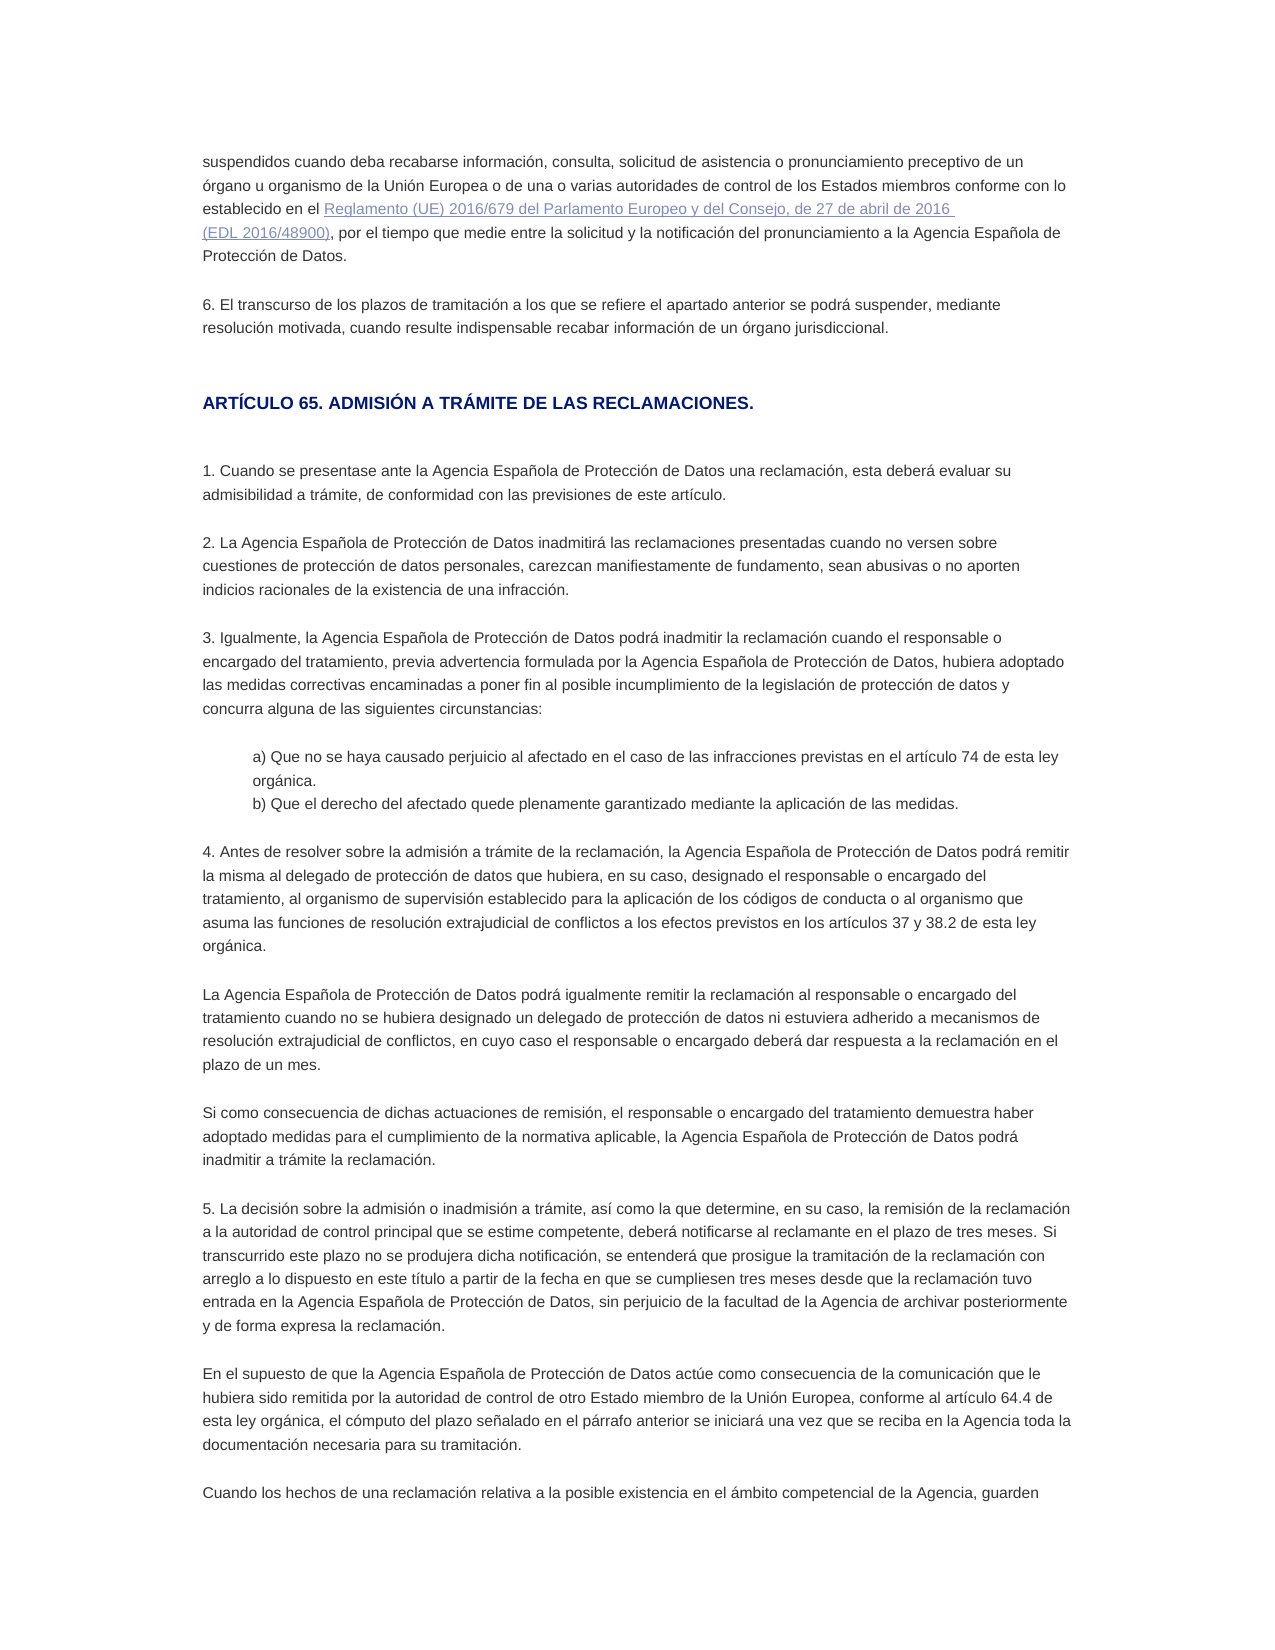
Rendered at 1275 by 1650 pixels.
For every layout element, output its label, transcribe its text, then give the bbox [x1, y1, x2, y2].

text a) Que no se haya causado perjuicio al afectado en el caso de las infracciones previstas en el artículo 74 de esta ley orgánica. [252, 742, 1098, 789]
text COMPARATIVA MODIFICACIONES [202, 438, 1098, 456]
text Cuando los hechos de una reclamación relativa a la posible existencia en el ámbito competencial de la Agencia, guarden [202, 1478, 1073, 1502]
text La Agencia Española de Protección de Datos podrá igualmente remitir la reclamación al responsable o encargado del tratamiento cuando no se hubiera designado un delegado de protección de datos ni estuviera adherido a mecanismos de resolución extrajudicial de conflictos, en cuyo caso el responsable o encargado deberá dar respuesta a la reclamación en el plazo de un mes. [202, 980, 1073, 1074]
text 1. Cuando se presentase ante la Agencia Española de Protección de Datos una reclamación, esta deberá evaluar su admisibilidad a trámite, de conformidad con las previsiones de este artículo. [202, 456, 1073, 503]
text suspendidos cuando deba recabarse información, consulta, solicitud de asistencia o pronunciamiento preceptivo de un órgano u organismo de la Unión Europea o de una o varias autoridades de control de los Estados miembros conforme con lo establecido en el Reglamento (UE) 2016/679 del Parlamento Europeo y del Consejo, de 27 de abril de 2016 (EDL 2016/48900), por el tiempo que medie entre la solicitud y la notificación del pronunciamiento a la Agencia Española de Protección de Datos. [202, 148, 1073, 265]
text b) Que el derecho del afectado quede plenamente garantizado mediante la aplicación de las medidas. [252, 789, 1098, 813]
text 5. La decisión sobre la admisión o inadmisión a trámite, así como la que determine, en su caso, la remisión de la reclamación a la autoridad de control principal que se estime competente, deberá notificarse al reclamante en el plazo de tres meses. Si transcurrido este plazo no se produjera dicha notificación, se entenderá que prosigue la tramitación de la reclamación con arreglo a lo dispuesto en este título a partir de la fecha en que se cumpliesen tres meses desde que la reclamación tuvo entrada en la Agencia Española de Protección de Datos, sin perjuicio de la facultad de la Agencia de archivar posteriormente y de forma expresa la reclamación. [202, 1194, 1073, 1334]
text 2. La Agencia Española de Protección de Datos inadmitirá las reclamaciones presentadas cuando no versen sobre cuestiones de protección de datos personales, carezcan manifiestamente de fundamento, sean abusivas o no aporten indicios racionales de la existencia de una infracción. [202, 528, 1073, 599]
text Si como consecuencia de dichas actuaciones de remisión, el responsable o encargado del tratamiento demuestra haber adoptado medidas para el cumplimiento de la normativa aplicable, la Agencia Española de Protección de Datos podrá inadmitir a trámite la reclamación. [202, 1099, 1073, 1169]
text 3. Igualmente, la Agencia Española de Protección de Datos podrá inadmitir la reclamación cuando el responsable o encargado del tratamiento, previa advertencia formulada por la Agencia Española de Protección de Datos, hubiera adoptado las medidas correctivas encaminadas a poner fin al posible incumplimiento de la legislación de protección de datos y concurra alguna de las siguientes circunstancias: [202, 624, 1073, 717]
text Artículo 65. Admisión a trámite de las reclamaciones. [202, 387, 1098, 413]
text 4. Antes de resolver sobre la admisión a trámite de la reclamación, la Agencia Española de Protección de Datos podrá remitir la misma al delegado de protección de datos que hubiera, en su caso, designado el responsable o encargado del tratamiento, al organismo de supervisión establecido para la aplicación de los códigos de conducta o al organismo que asuma las funciones de resolución extrajudicial de conflictos a los efectos previstos en los artículos 37 y 38.2 de esta ley orgánica. [202, 838, 1073, 955]
text 6. El transcurso de los plazos de tramitación a los que se refiere el apartado anterior se podrá suspender, mediante resolución motivada, cuando resulte indispensable recabar información de un órgano jurisdiccional. [202, 290, 1073, 337]
text En el supuesto de que la Agencia Española de Protección de Datos actúe como consecuencia de la comunicación que le hubiera sido remitida por la autoridad de control de otro Estado miembro de la Unión Europea, conforme al artículo 64.4 de esta ley orgánica, el cómputo del plazo señalado en el párrafo anterior se iniciará una vez que se reciba en la Agencia toda la documentación necesaria para su tramitación. [202, 1359, 1073, 1453]
